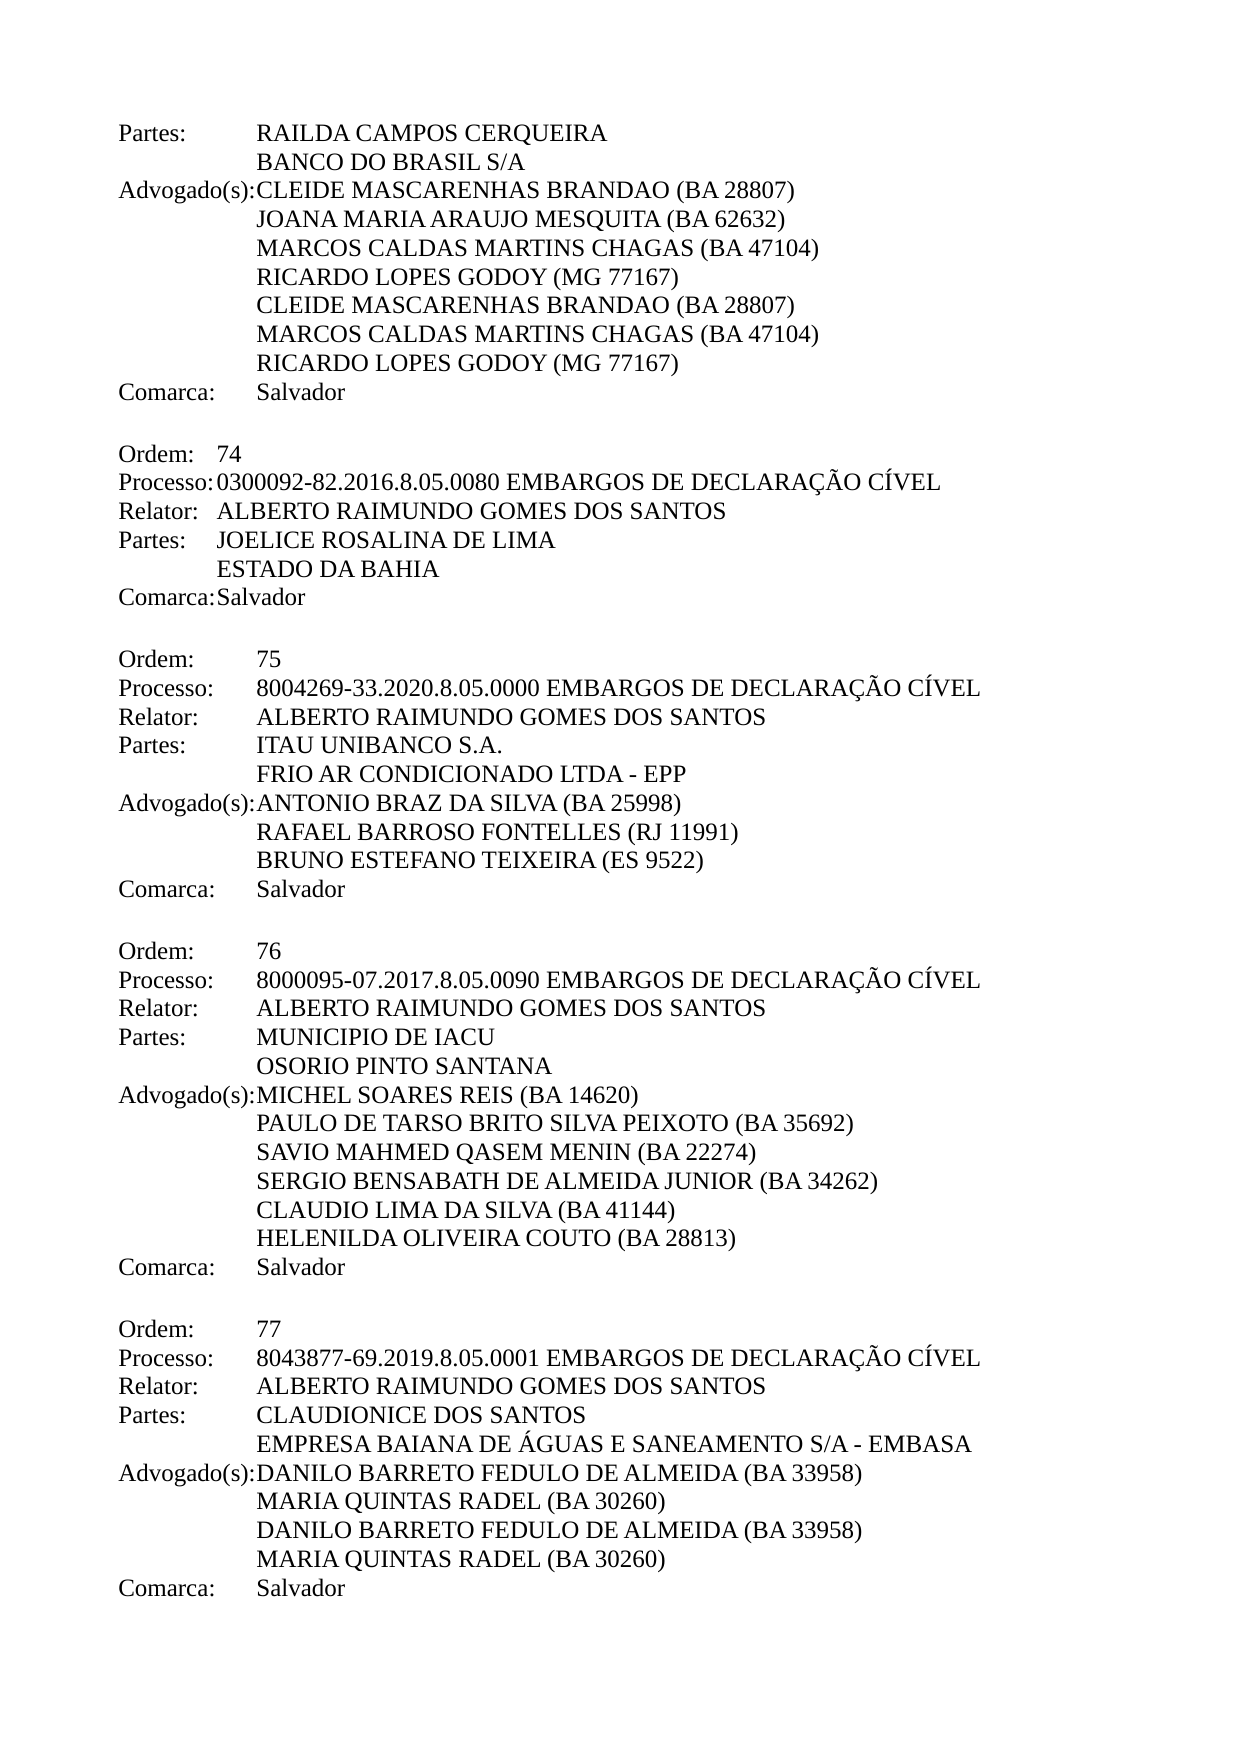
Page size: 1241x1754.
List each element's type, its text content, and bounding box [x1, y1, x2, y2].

table_cell 8004269-33.2020.8.05.0000 EMBARGOS DE DECLARAÇÃO CÍVEL [256, 673, 984, 702]
table_cell RICARDO LOPES GODOY (MG 77167) [256, 262, 984, 291]
table_cell [118, 1515, 256, 1544]
table_cell Partes: [118, 730, 256, 759]
table_cell 0300092-82.2016.8.05.0080 EMBARGOS DE DECLARAÇÃO CÍVEL [216, 468, 945, 496]
table_cell ALBERTO RAIMUNDO GOMES DOS SANTOS [256, 994, 984, 1022]
table_cell HELENILDA OLIVEIRA COUTO (BA 28813) [256, 1224, 984, 1252]
table_cell Salvador [216, 583, 945, 611]
table_cell MARCOS CALDAS MARTINS CHAGAS (BA 47104) [256, 319, 984, 348]
table_cell Relator: [118, 994, 256, 1022]
table_cell [118, 1224, 256, 1252]
table_cell JOELICE ROSALINA DE LIMA [216, 525, 945, 554]
table_cell Partes: [118, 1400, 256, 1429]
table_cell [118, 262, 256, 291]
table_cell 8043877-69.2019.8.05.0001 EMBARGOS DE DECLARAÇÃO CÍVEL [256, 1343, 984, 1371]
table_cell [118, 1137, 256, 1166]
table_cell MICHEL SOARES REIS (BA 14620) [256, 1080, 984, 1108]
table_cell Comarca: [118, 874, 256, 903]
table_cell Salvador [256, 377, 984, 406]
table_header Ordem: [118, 439, 216, 467]
table_cell MARIA QUINTAS RADEL (BA 30260) [256, 1486, 984, 1515]
table_cell CLAUDIONICE DOS SANTOS [256, 1400, 984, 1429]
table_cell [118, 1544, 256, 1573]
table_cell Processo: [118, 965, 256, 993]
table_cell [118, 845, 256, 874]
table_cell [118, 554, 216, 582]
table_cell DANILO BARRETO FEDULO DE ALMEIDA (BA 33958) [256, 1515, 984, 1544]
table_cell ITAU UNIBANCO S.A. [256, 730, 984, 759]
table_cell Comarca: [118, 583, 216, 611]
table_cell Comarca: [118, 1573, 256, 1601]
table_cell Relator: [118, 702, 256, 730]
table_header Ordem: [118, 644, 256, 673]
table_cell Relator: [118, 1371, 256, 1400]
table_cell RAILDA CAMPOS CERQUEIRA [256, 118, 984, 147]
table_cell SERGIO BENSABATH DE ALMEIDA JUNIOR (BA 34262) [256, 1166, 984, 1195]
table_cell RICARDO LOPES GODOY (MG 77167) [256, 348, 984, 377]
table_header Ordem: [118, 1314, 256, 1343]
table_cell Partes: [118, 525, 216, 554]
table_cell ESTADO DA BAHIA [216, 554, 945, 582]
table_cell Advogado(s): [118, 1080, 256, 1108]
table_cell Advogado(s): [118, 176, 256, 204]
table_cell [118, 147, 256, 176]
table_cell SAVIO MAHMED QASEM MENIN (BA 22274) [256, 1137, 984, 1166]
table_cell Relator: [118, 496, 216, 525]
table_cell [118, 1195, 256, 1223]
table_cell FRIO AR CONDICIONADO LTDA - EPP [256, 759, 984, 788]
table_cell MARCOS CALDAS MARTINS CHAGAS (BA 47104) [256, 233, 984, 262]
table_cell Partes: [118, 118, 256, 147]
table_cell MARIA QUINTAS RADEL (BA 30260) [256, 1544, 984, 1573]
table_cell MUNICIPIO DE IACU [256, 1022, 984, 1051]
table_cell ALBERTO RAIMUNDO GOMES DOS SANTOS [256, 1371, 984, 1400]
table_cell Advogado(s): [118, 788, 256, 817]
table_cell ANTONIO BRAZ DA SILVA (BA 25998) [256, 788, 984, 817]
table_cell [118, 1486, 256, 1515]
table_cell [118, 1166, 256, 1195]
table_cell Partes: [118, 1022, 256, 1051]
table_cell CLEIDE MASCARENHAS BRANDAO (BA 28807) [256, 291, 984, 319]
table_cell [118, 348, 256, 377]
table_header Ordem: [118, 936, 256, 965]
table_cell Comarca: [118, 377, 256, 406]
table_cell [118, 291, 256, 319]
table_header 75 [256, 644, 984, 673]
table_cell ALBERTO RAIMUNDO GOMES DOS SANTOS [256, 702, 984, 730]
table_cell [118, 759, 256, 788]
table_cell Salvador [256, 1573, 984, 1601]
table_cell OSORIO PINTO SANTANA [256, 1051, 984, 1080]
table_cell Advogado(s): [118, 1458, 256, 1486]
table_cell BRUNO ESTEFANO TEIXEIRA (ES 9522) [256, 845, 984, 874]
table_cell JOANA MARIA ARAUJO MESQUITA (BA 62632) [256, 204, 984, 233]
table_cell [118, 1109, 256, 1137]
table_cell [118, 233, 256, 262]
table_cell 8000095-07.2017.8.05.0090 EMBARGOS DE DECLARAÇÃO CÍVEL [256, 965, 984, 993]
table_header 77 [256, 1314, 984, 1343]
table_cell Processo: [118, 673, 256, 702]
table_cell [118, 1429, 256, 1458]
table_cell Comarca: [118, 1252, 256, 1281]
table_cell CLAUDIO LIMA DA SILVA (BA 41144) [256, 1195, 984, 1223]
table_cell [118, 319, 256, 348]
table_cell [118, 1051, 256, 1080]
table_cell DANILO BARRETO FEDULO DE ALMEIDA (BA 33958) [256, 1458, 984, 1486]
table_cell PAULO DE TARSO BRITO SILVA PEIXOTO (BA 35692) [256, 1109, 984, 1137]
table_cell EMPRESA BAIANA DE ÁGUAS E SANEAMENTO S/A - EMBASA [256, 1429, 984, 1458]
table_header 76 [256, 936, 984, 965]
table_cell Salvador [256, 874, 984, 903]
table_cell Processo: [118, 468, 216, 496]
table_header 74 [216, 439, 945, 467]
table_cell RAFAEL BARROSO FONTELLES (RJ 11991) [256, 817, 984, 845]
table_cell Processo: [118, 1343, 256, 1371]
table_cell BANCO DO BRASIL S/A [256, 147, 984, 176]
table_cell [118, 204, 256, 233]
table_cell CLEIDE MASCARENHAS BRANDAO (BA 28807) [256, 176, 984, 204]
table_cell [118, 817, 256, 845]
table_cell Salvador [256, 1252, 984, 1281]
table_cell ALBERTO RAIMUNDO GOMES DOS SANTOS [216, 496, 945, 525]
